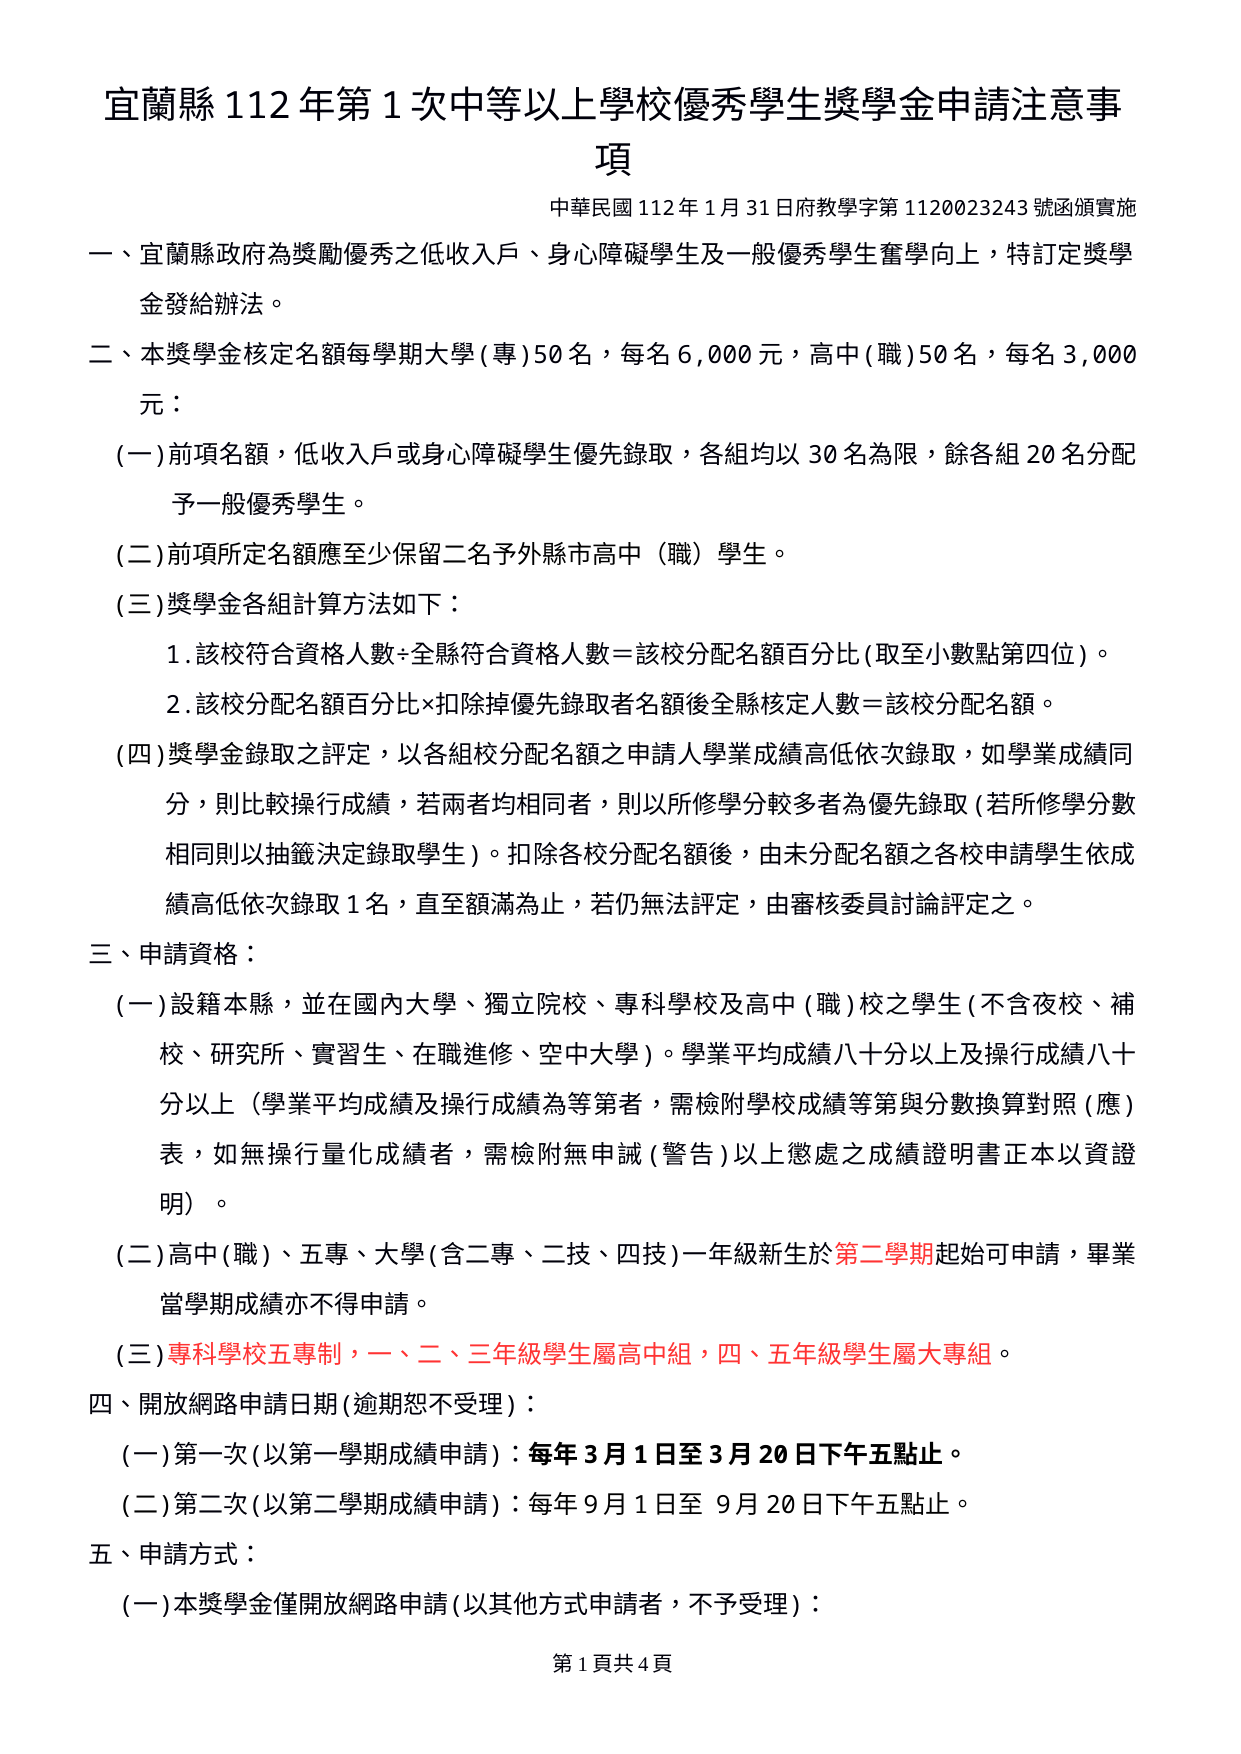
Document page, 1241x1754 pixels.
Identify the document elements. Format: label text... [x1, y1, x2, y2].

text (一)設籍本縣，並在國內大學、獨立院校、專科學校及高中(職)校之學生(不含夜校、補校、研究所、實習生、在職進修、空中大學)。學業平均成績八十分以上及操行成績八十分以上（學業平均成績及操行成績為等第者，需檢附學校成績等第與分數換算對照(應)表，如無操行量化成績者，需檢附無申誡(警告)以上懲處之成績證明書正本以資證明）。 [112, 973, 1137, 1223]
text 二、本獎學金核定名額每學期大學(專)50名，每名6,000元，高中(職)50名，每名3,000元： [89, 323, 1137, 423]
text (三)獎學金各組計算方法如下： [112, 573, 1137, 623]
text 宜蘭縣112年第1次中等以上學校優秀學生獎學金申請注意事項 [89, 75, 1137, 184]
text 五、申請方式： [89, 1523, 1137, 1573]
text (二)前項所定名額應至少保留二名予外縣市高中（職）學生。 [112, 523, 1137, 573]
text 2.該校分配名額百分比×扣除掉優先錄取者名額後全縣核定人數＝該校分配名額。 [165, 673, 1137, 723]
text (二)第二次(以第二學期成績申請)：每年9月1日至 9月20日下午五點止。 [118, 1473, 1137, 1523]
text 一、宜蘭縣政府為獎勵優秀之低收入戶、身心障礙學生及一般優秀學生奮學向上，特訂定獎學金發給辦法。 [89, 223, 1137, 323]
text 四、開放網路申請日期(逾期恕不受理)： [89, 1373, 1137, 1423]
text 中華民國112年1月31日府教學字第1120023243號函頒實施 [89, 184, 1137, 223]
text (一)前項名額，低收入戶或身心障礙學生優先錄取，各組均以30名為限，餘各組20名分配予一般優秀學生。 [112, 423, 1137, 523]
text 三、申請資格： [89, 923, 1137, 973]
text (四)獎學金錄取之評定，以各組校分配名額之申請人學業成績高低依次錄取，如學業成績同分，則比較操行成績，若兩者均相同者，則以所修學分較多者為優先錄取(若所修學分數相同則以抽籤決定錄取學生)。扣除各校分配名額後，由未分配名額之各校申請學生依成績高低依次錄取1名，直至額滿為止，若仍無法評定，由審核委員討論評定之。 [112, 723, 1137, 923]
text (一)第一次(以第一學期成績申請)：每年3月1日至3月20日下午五點止。 [118, 1423, 1137, 1473]
text 1.該校符合資格人數÷全縣符合資格人數＝該校分配名額百分比(取至小數點第四位)。 [165, 623, 1137, 673]
text (二)高中(職)、五專、大學(含二專、二技、四技)一年級新生於第二學期起始可申請，畢業當學期成績亦不得申請。 [112, 1223, 1137, 1323]
text (三)專科學校五專制，一、二、三年級學生屬高中組，四、五年級學生屬大專組。 [112, 1323, 1137, 1373]
text (一)本獎學金僅開放網路申請(以其他方式申請者，不予受理)： [118, 1573, 1137, 1623]
